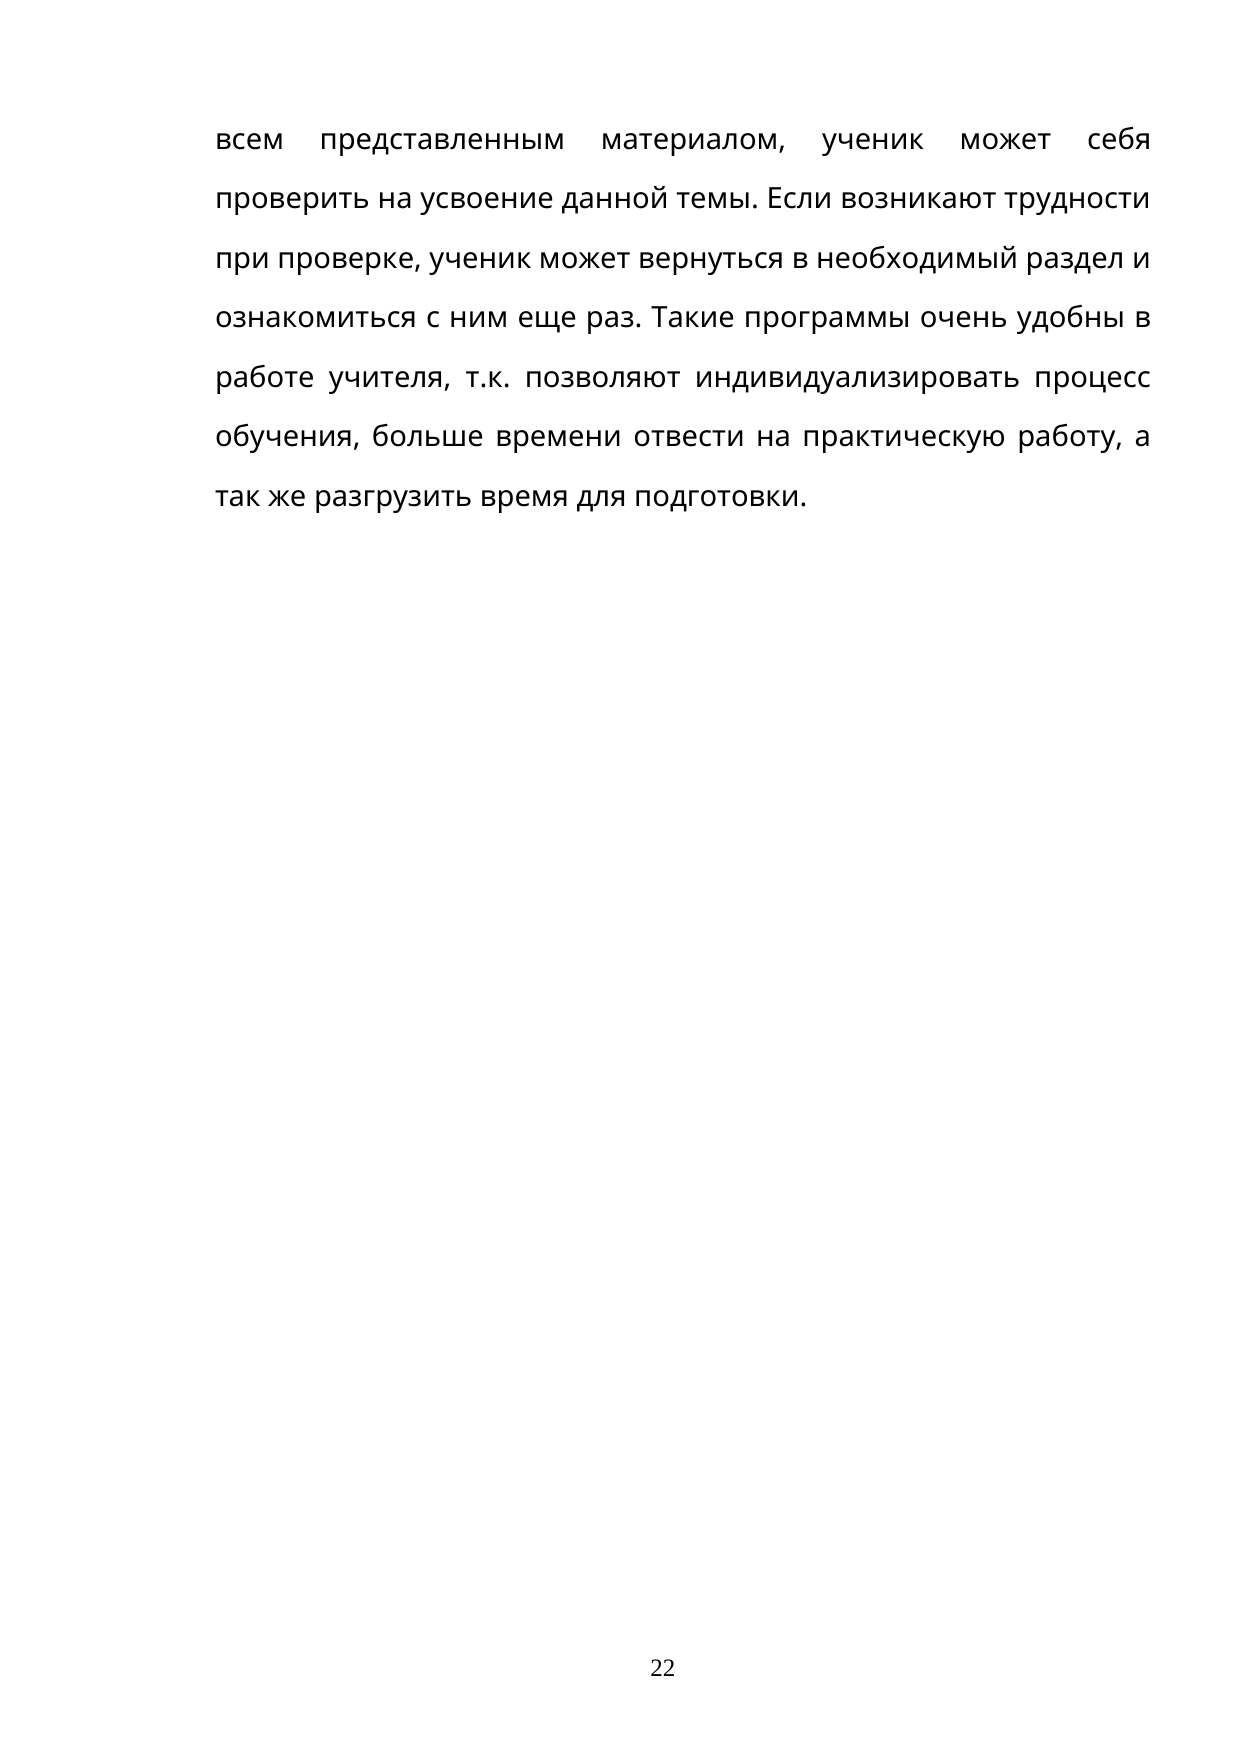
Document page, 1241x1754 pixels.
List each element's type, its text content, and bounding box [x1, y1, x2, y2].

list всем представленным материалом, ученик может себя проверить на усвоение данной темы. Если возникают трудности при проверке, ученик может вернуться в необходимый раздел и ознакомиться с ним еще раз. Такие программы очень удобны в работе учителя, т.к. позволяют индивидуализировать процесс обучения, больше времени отвести на практическую работу, а так же разгрузить время для подготовки. [177, 118, 1152, 515]
